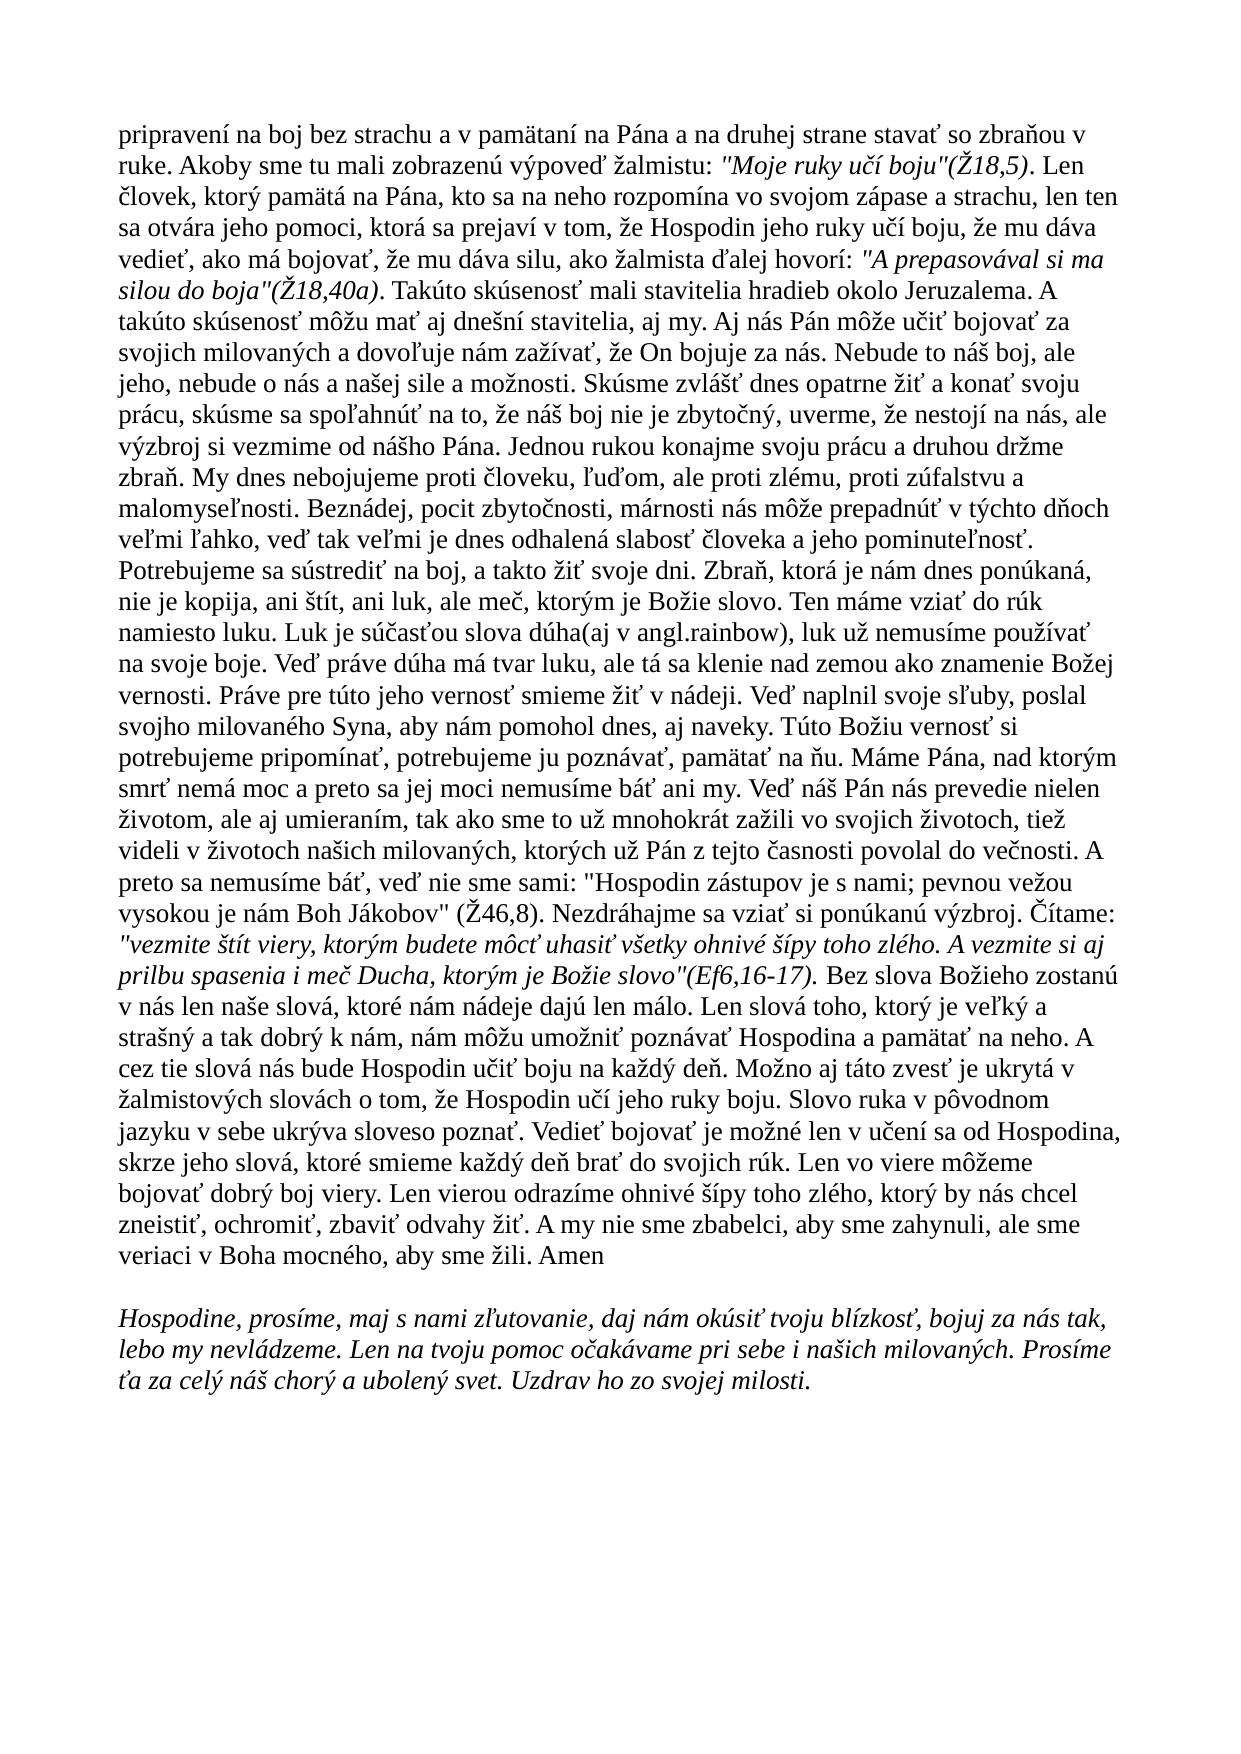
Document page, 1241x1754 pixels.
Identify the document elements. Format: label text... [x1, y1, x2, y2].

text pripravení na boj bez strachu a v pamätaní na Pána a na druhej strane stavať so zbraňou v ruke. Akoby sme tu mali zobrazenú výpoveď žalmistu: "Moje ruky učí boju"(Ž18,5). Len človek, ktorý pamätá na Pána, kto sa na neho rozpomína vo svojom zápase a strachu, len ten sa otvára jeho pomoci, ktorá sa prejaví v tom, že Hospodin jeho ruky učí boju, že mu dáva vedieť, ako má bojovať, že mu dáva silu, ako žalmista ďalej hovorí: "A prepasovával si ma silou do boja"(Ž18,40a). Takúto skúsenosť mali stavitelia hradieb okolo Jeruzalema. A takúto skúsenosť môžu mať aj dnešní stavitelia, aj my. Aj nás Pán môže učiť bojovať za svojich milovaných a dovoľuje nám zažívať, že On bojuje za nás. Nebude to náš boj, ale jeho, nebude o nás a našej sile a možnosti. Skúsme zvlášť dnes opatrne žiť a konať svoju prácu, skúsme sa spoľahnúť na to, že náš boj nie je zbytočný, uverme, že nestojí na nás, ale výzbroj si vezmime od nášho Pána. Jednou rukou konajme svoju prácu a druhou držme zbraň. My dnes nebojujeme proti človeku, ľuďom, ale proti zlému, proti zúfalstvu a malomyseľnosti. Beznádej, pocit zbytočnosti, márnosti nás môže prepadnúť v týchto dňoch veľmi ľahko, veď tak veľmi je dnes odhalená slabosť človeka a jeho pominuteľnosť. Potrebujeme sa sústrediť na boj, a takto žiť svoje dni. Zbraň, ktorá je nám dnes ponúkaná, nie je kopija, ani štít, ani luk, ale meč, ktorým je Božie slovo. Ten máme vziať do rúk namiesto luku. Luk je súčasťou slova dúha(aj v angl.rainbow), luk už nemusíme používať na svoje boje. Veď práve dúha má tvar luku, ale tá sa klenie nad zemou ako znamenie Božej vernosti. Práve pre túto jeho vernosť smieme žiť v nádeji. Veď naplnil svoje sľuby, poslal svojho milovaného Syna, aby nám pomohol dnes, aj naveky. Túto Božiu vernosť si potrebujeme pripomínať, potrebujeme ju poznávať, pamätať na ňu. Máme Pána, nad ktorým smrť nemá moc a preto sa jej moci nemusíme báť ani my. Veď náš Pán nás prevedie nielen životom, ale aj umieraním, tak ako sme to už mnohokrát zažili vo svojich životoch, tiež videli v životoch našich milovaných, ktorých už Pán z tejto časnosti povolal do večnosti. A preto sa nemusíme báť, veď nie sme sami: "Hospodin zástupov je s nami; pevnou vežou vysokou je nám Boh Jákobov" (Ž46,8). Nezdráhajme sa vziať si ponúkanú výzbroj. Čítame: "vezmite štít viery, ktorým budete môcť uhasiť všetky ohnivé šípy toho zlého. A vezmite si aj prilbu spasenia i meč Ducha, ktorým je Božie slovo"(Ef6,16-17). Bez slova Božieho zostanú v nás len naše slová, ktoré nám nádeje dajú len málo. Len slová toho, ktorý je veľký a strašný a tak dobrý k nám, nám môžu umožniť poznávať Hospodina a pamätať na neho. A cez tie slová nás bude Hospodin učiť boju na každý deň. Možno aj táto zvesť je ukrytá v žalmistových slovách o tom, že Hospodin učí jeho ruky boju. Slovo ruka v pôvodnom jazyku v sebe ukrýva sloveso poznať. Vedieť bojovať je možné len v učení sa od Hospodina, skrze jeho slová, ktoré smieme každý deň brať do svojich rúk. Len vo viere môžeme bojovať dobrý boj viery. Len vierou odrazíme ohnivé šípy toho zlého, ktorý by nás chcel zneistiť, ochromiť, zbaviť odvahy žiť. A my nie sme zbabelci, aby sme zahynuli, ale sme veriaci v Boha mocného, aby sme žili. Amen [118, 118, 1122, 1271]
text Hospodine, prosíme, maj s nami zľutovanie, daj nám okúsiť tvoju blízkosť, bojuj za nás tak, lebo my nevládzeme. Len na tvoju pomoc očakávame pri sebe i našich milovaných. Prosíme ťa za celý náš chorý a ubolený svet. Uzdrav ho zo svojej milosti. [118, 1302, 1122, 1395]
